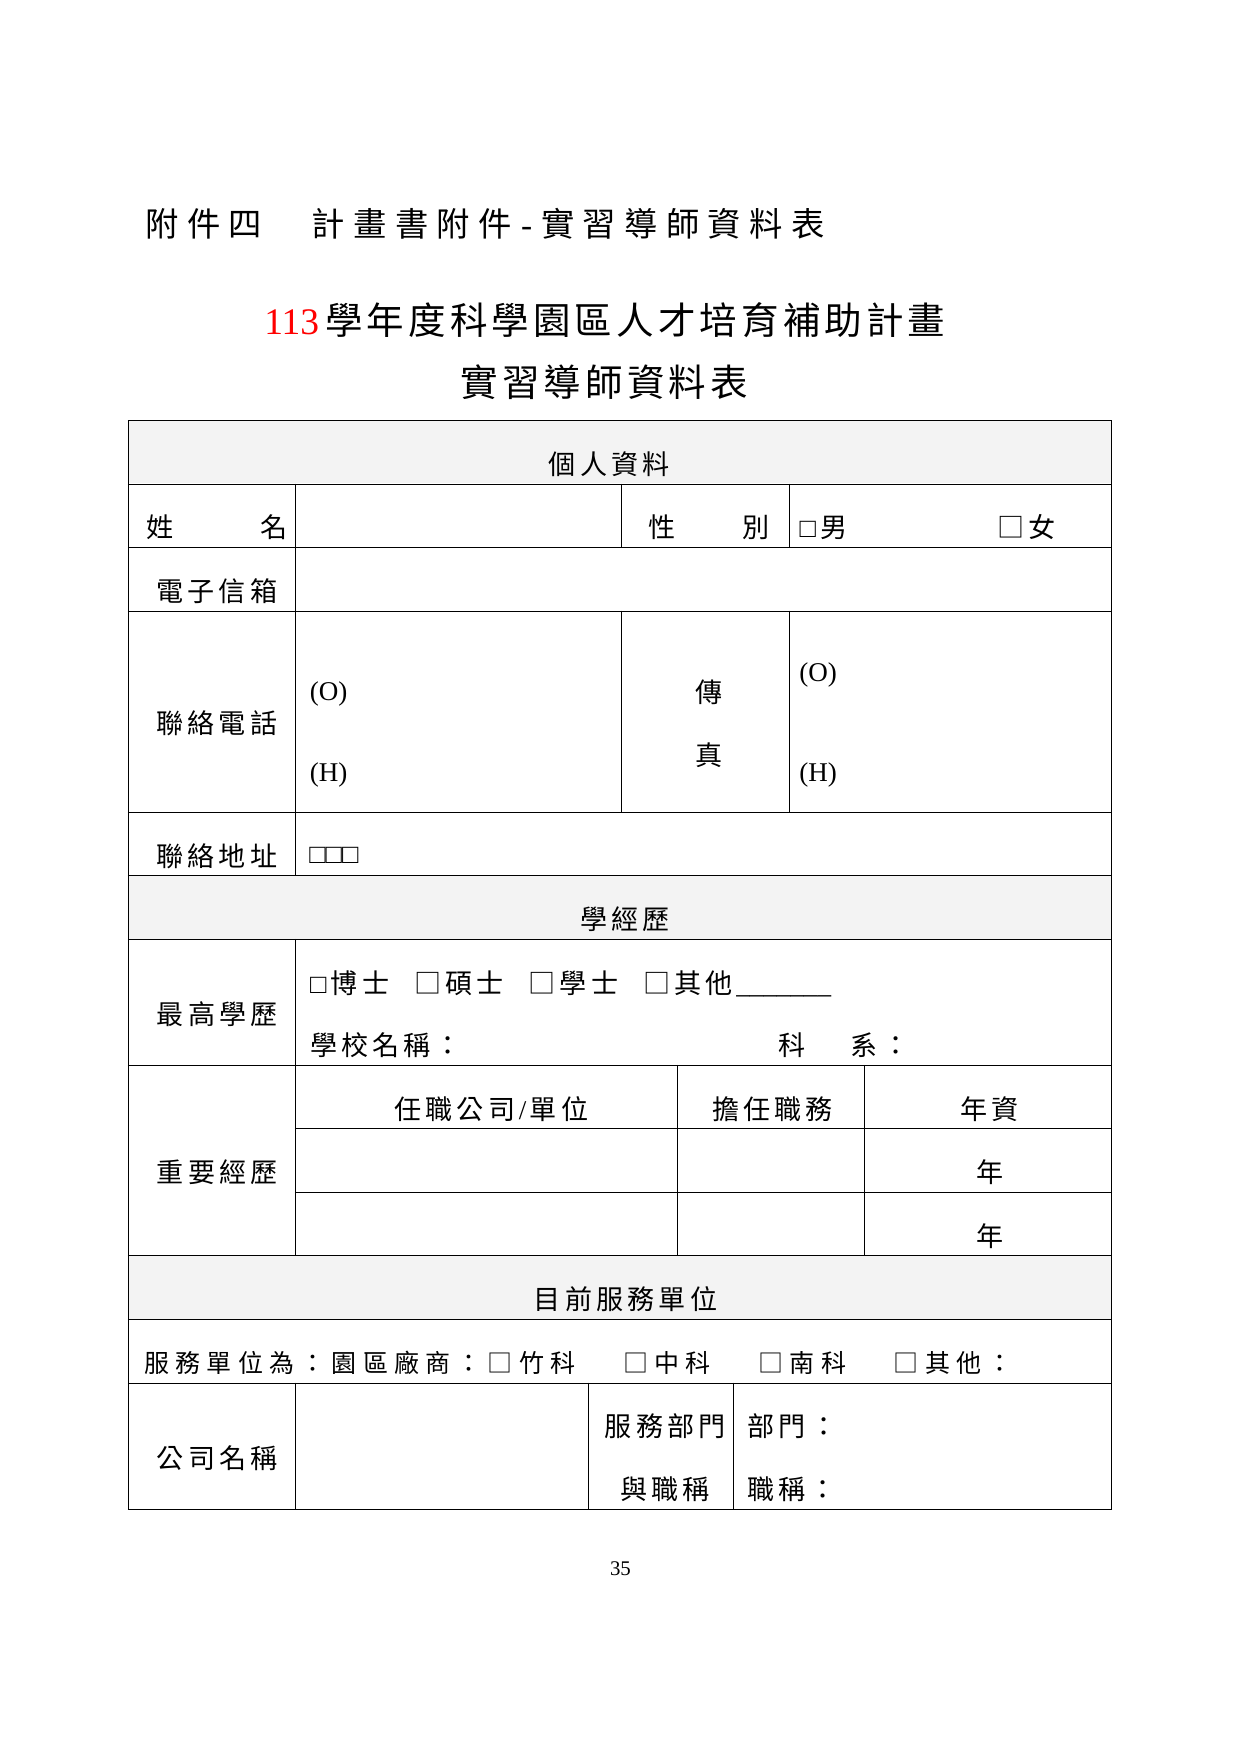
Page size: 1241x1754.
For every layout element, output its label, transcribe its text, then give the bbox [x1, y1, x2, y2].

table_cell [296, 485, 621, 547]
table_cell 任職公司/單位 [296, 1066, 677, 1128]
table_cell 年資 [865, 1066, 1111, 1128]
table_cell 姓 名 [129, 485, 295, 547]
text 附件四 計畫書附件-實習導師資料表 [141, 180, 1099, 243]
table_cell 服務單位為：園區廠商：□竹科 □中科 □南科 □其他： [129, 1320, 1111, 1382]
table_cell 聯絡電話 [129, 612, 295, 812]
table_cell 年 [865, 1129, 1111, 1192]
table_cell 目前服務單位 [129, 1256, 1111, 1319]
text 實習導師資料表 [141, 339, 1067, 401]
table_cell [296, 1384, 588, 1508]
table_cell 公司名稱 [129, 1384, 295, 1508]
table_cell 傳 真 [622, 612, 789, 812]
table_cell 聯絡地址 [129, 813, 295, 875]
table_cell □男 □女 [790, 485, 1111, 547]
table_cell 擔任職務 [678, 1066, 864, 1128]
table_cell 服務部門 與職稱 [589, 1384, 733, 1508]
table_cell 年 [865, 1193, 1111, 1255]
table_cell 部門： 職稱： [734, 1384, 1111, 1508]
table_cell [296, 1193, 677, 1255]
table_cell 最高學歷 [129, 940, 295, 1065]
table_cell □博士 □碩士 □學士 □其他_______ 學校名稱： 科 系： [296, 940, 1111, 1065]
table_cell (O) (H) [790, 612, 1111, 812]
table_cell 電子信箱 [129, 548, 295, 611]
text 113學年度科學園區人才培育補助計畫 [141, 276, 1067, 339]
table_header 個人資料 [129, 421, 1111, 483]
table_cell 性 別 [622, 485, 789, 547]
table_cell [678, 1129, 864, 1192]
table_cell [678, 1193, 864, 1255]
table_cell (O) (H) [296, 612, 621, 812]
table_cell 學經歷 [129, 876, 1111, 939]
table_cell 重要經歷 [129, 1066, 295, 1255]
table_cell [296, 548, 1111, 611]
table_cell [296, 1129, 677, 1192]
table_cell □□□ [296, 813, 1111, 875]
